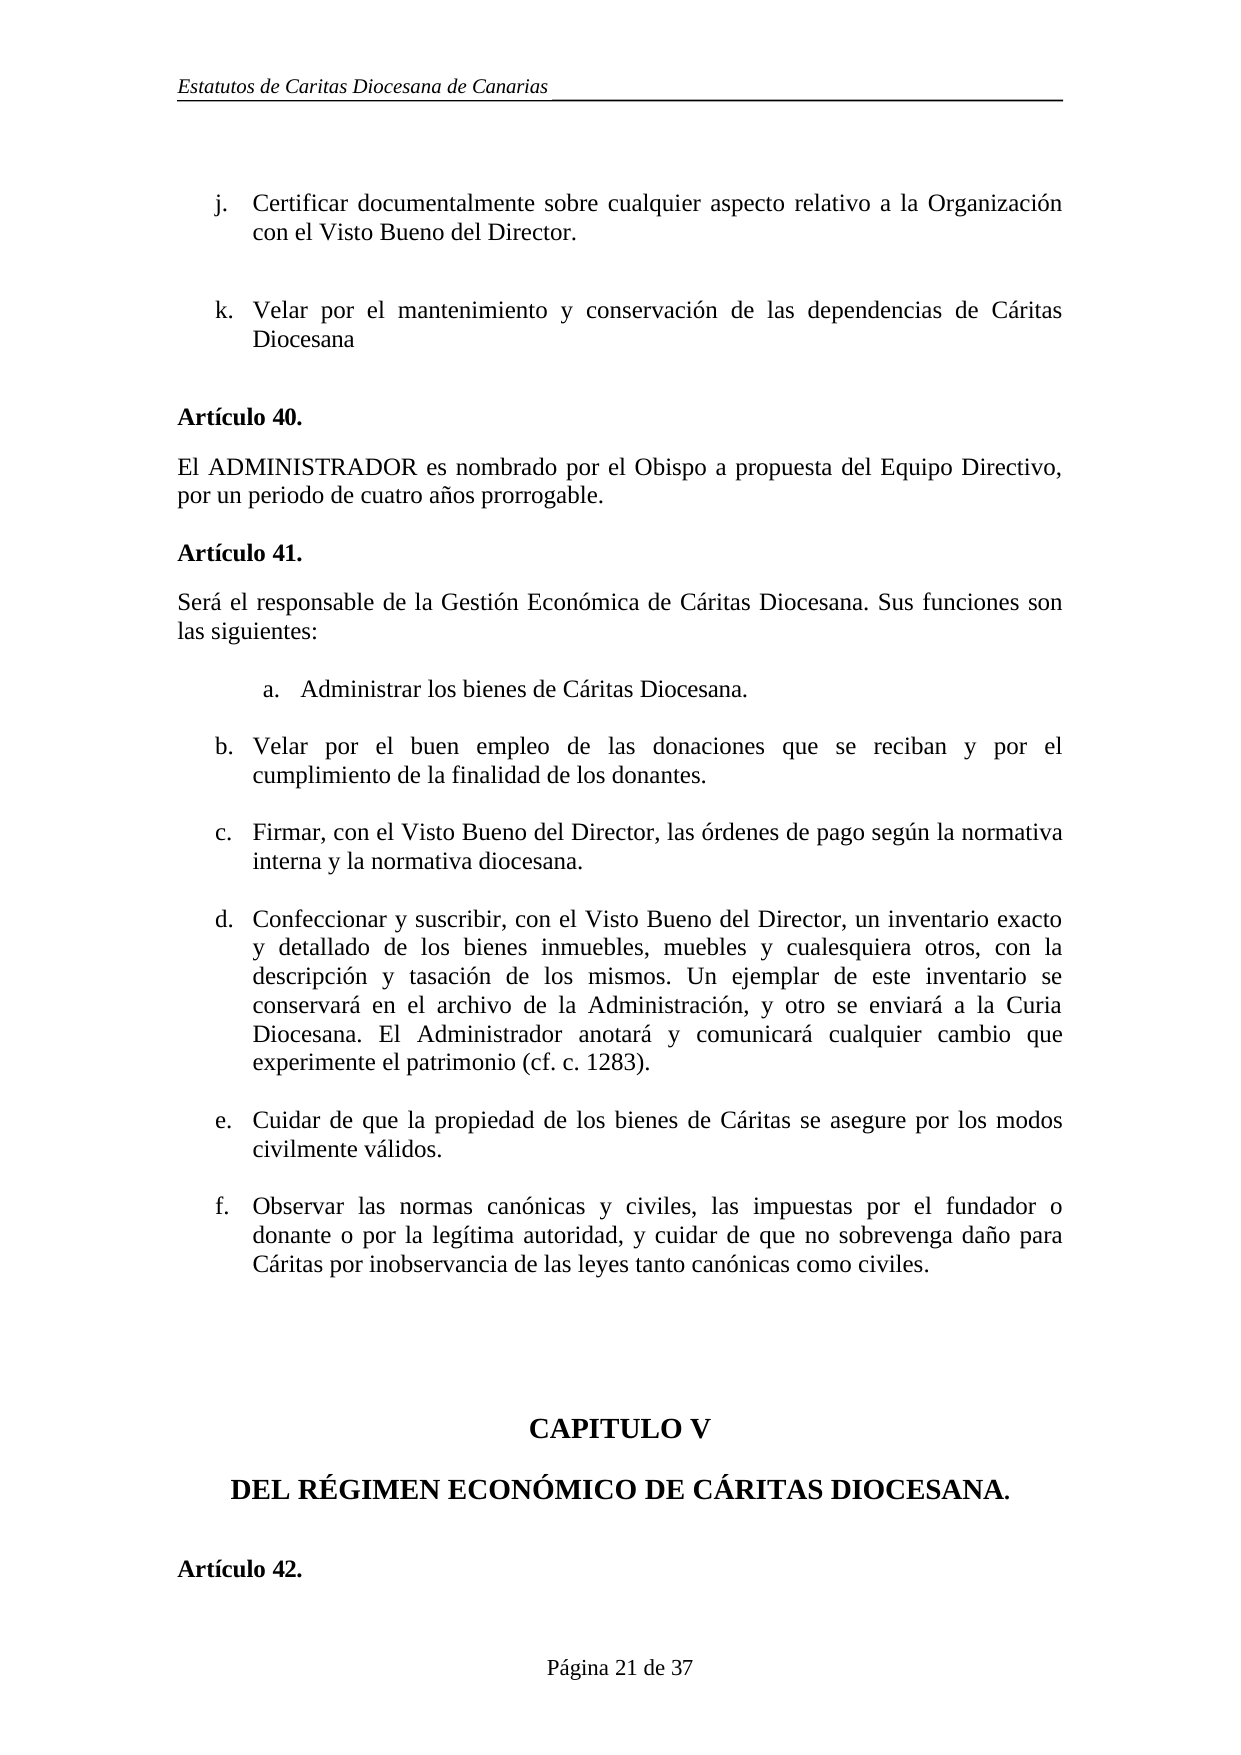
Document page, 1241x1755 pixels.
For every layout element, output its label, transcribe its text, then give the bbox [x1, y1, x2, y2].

text CAPITULO V [167, 1411, 1074, 1444]
subtitle Artículo 40. [177, 402, 1074, 431]
list Cuidar de que la propiedad de los bienes de Cáritas se asegure por los modos civilmente válidos. [215, 1105, 1063, 1162]
list Firmar, con el Visto Bueno del Director, las órdenes de pago según la normativa interna y la normativa diocesana. [215, 817, 1063, 875]
list Administrar los bienes de Cáritas Diocesana. [263, 674, 1074, 702]
subtitle Artículo 42. [177, 1554, 1074, 1583]
list Velar por el mantenimiento y conservación de las dependencias de Cáritas Diocesana [215, 295, 1063, 352]
subtitle Artículo 41. [177, 538, 1074, 567]
text Será el responsable de la Gestión Económica de Cáritas Diocesana. Sus funciones son las siguientes: [177, 587, 1063, 645]
list Confeccionar y suscribir, con el Visto Bueno del Director, un inventario exacto y detallado de los bienes inmuebles, muebles y cualesquiera otros, con la descripción y tasación de los mismos. Un ejemplar de este inventario se conservará en el archivo de la Administración, y otro se enviará a la Curia Diocesana. El Administrador anotará y comunicará cualquier cambio que experimente el patrimonio (cf. c. 1283). [215, 904, 1063, 1076]
list Observar las normas canónicas y civiles, las impuestas por el fundador o donante o por la legítima autoridad, y cuidar de que no sobrevenga daño para Cáritas por inobservancia de las leyes tanto canónicas como civiles. [215, 1191, 1063, 1277]
list Velar por el buen empleo de las donaciones que se reciban y por el cumplimiento de la finalidad de los donantes. [215, 731, 1063, 789]
list Certificar documentalmente sobre cualquier aspecto relativo a la Organización con el Visto Bueno del Director. [215, 188, 1063, 245]
text El ADMINISTRADOR es nombrado por el Obispo a propuesta del Equipo Directivo, por un periodo de cuatro años prorrogable. [177, 452, 1063, 509]
text DEL RÉGIMEN ECONÓMICO DE CÁRITAS DIOCESANA. [167, 1472, 1074, 1506]
